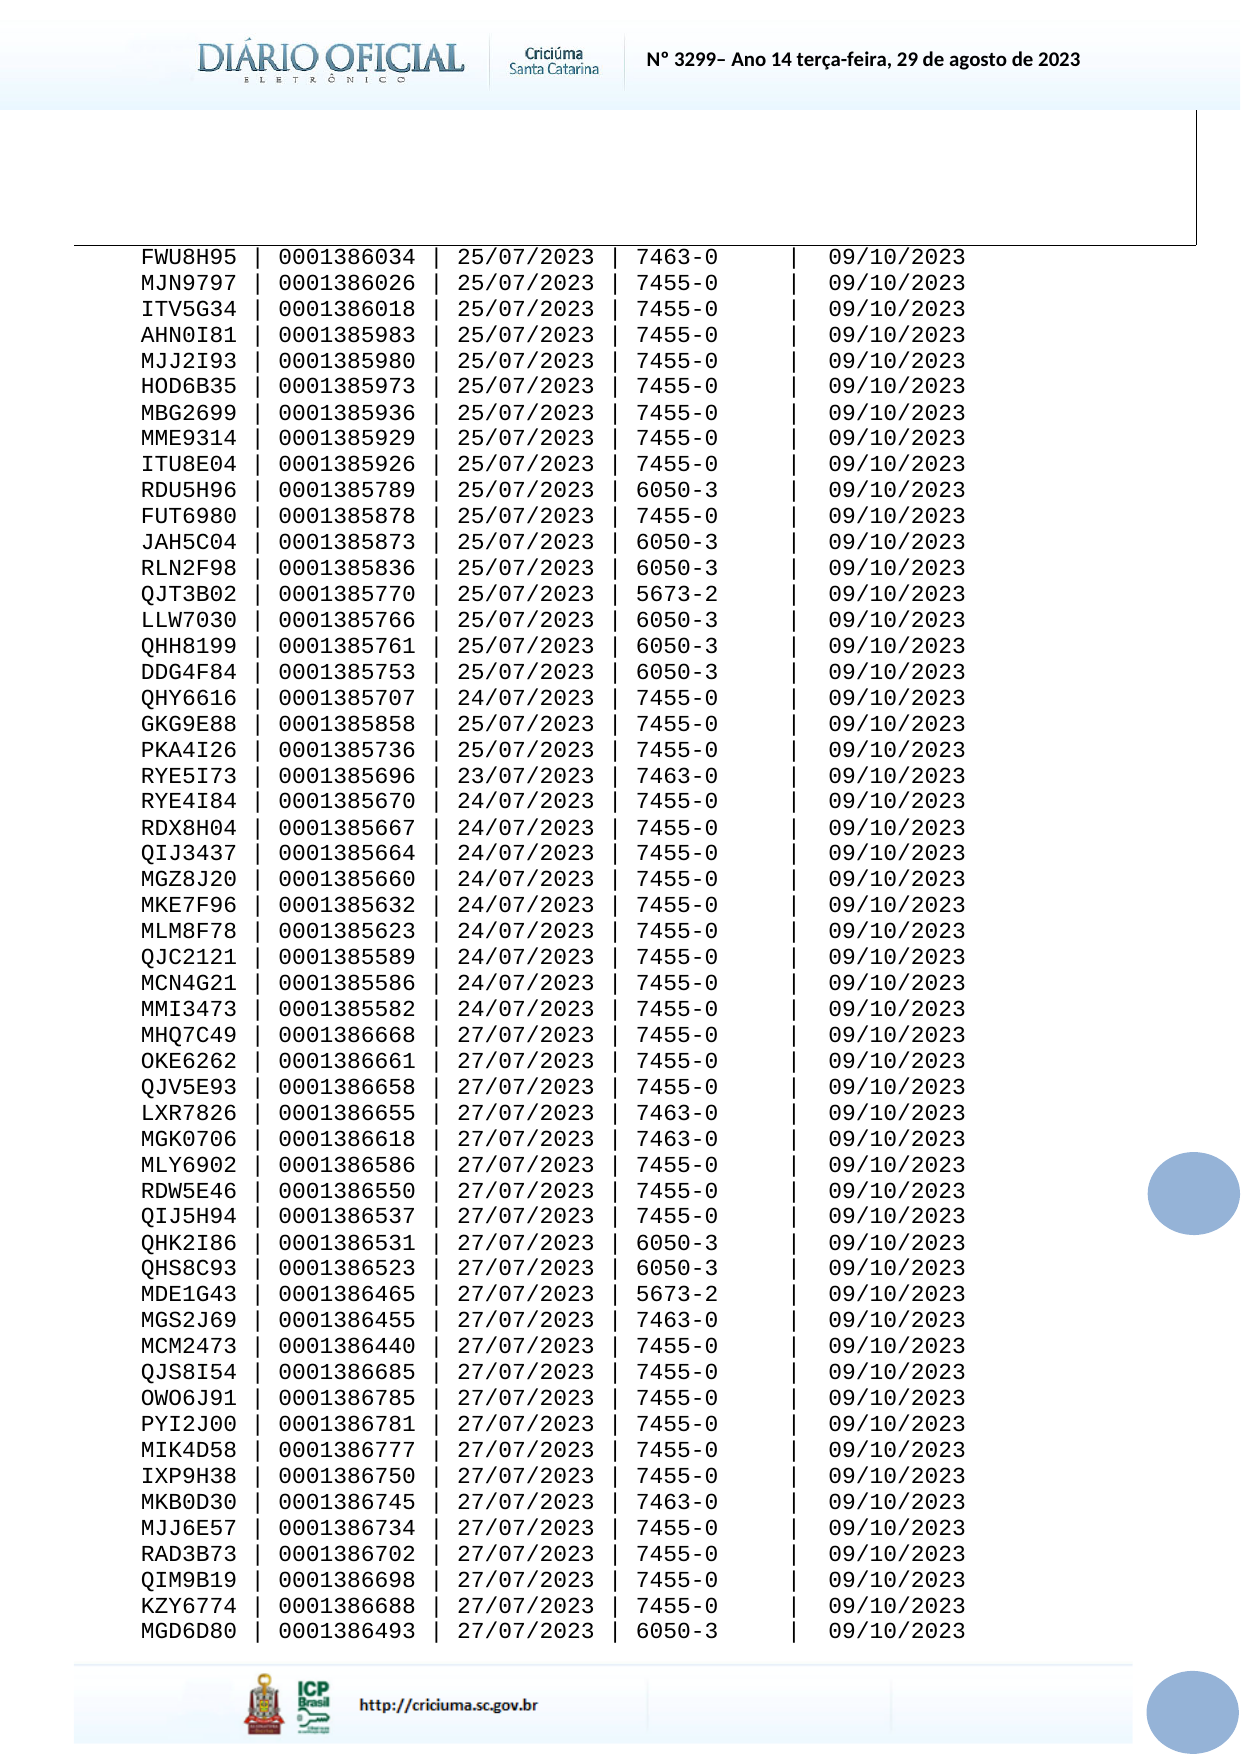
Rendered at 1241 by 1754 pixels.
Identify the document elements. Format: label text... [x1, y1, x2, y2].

text RAD3B73 | 0001386702 | 27/07/2023 | 7455-0 | 09/10/2023 [44, 1542, 1196, 1568]
text RYE4I84 | 0001385670 | 24/07/2023 | 7455-0 | 09/10/2023 [44, 790, 1196, 816]
text RDW5E46 | 0001386550 | 27/07/2023 | 7455-0 | 09/10/2023 [44, 1179, 1150, 1205]
text MLM8F78 | 0001385623 | 24/07/2023 | 7455-0 | 09/10/2023 [44, 919, 1196, 946]
text MJJ2I93 | 0001385980 | 25/07/2023 | 7455-0 | 09/10/2023 [44, 349, 1196, 375]
text KZY6774 | 0001386688 | 27/07/2023 | 7455-0 | 09/10/2023 [44, 1594, 1196, 1620]
text MJJ6E57 | 0001386734 | 27/07/2023 | 7455-0 | 09/10/2023 [44, 1516, 1196, 1542]
text MMI3473 | 0001385582 | 24/07/2023 | 7455-0 | 09/10/2023 [44, 997, 1196, 1023]
text OKE6262 | 0001386661 | 27/07/2023 | 7455-0 | 09/10/2023 [44, 1049, 1196, 1075]
text QJS8I54 | 0001386685 | 27/07/2023 | 7455-0 | 09/10/2023 [44, 1361, 1196, 1386]
text MCN4G21 | 0001385586 | 24/07/2023 | 7455-0 | 09/10/2023 [44, 971, 1196, 997]
text MHQ7C49 | 0001386668 | 27/07/2023 | 7455-0 | 09/10/2023 [44, 1023, 1196, 1049]
text QIM9B19 | 0001386698 | 27/07/2023 | 7455-0 | 09/10/2023 [44, 1568, 1196, 1594]
text MCM2473 | 0001386440 | 27/07/2023 | 7455-0 | 09/10/2023 [44, 1334, 1196, 1361]
text RDX8H04 | 0001385667 | 24/07/2023 | 7455-0 | 09/10/2023 [44, 816, 1196, 842]
text QHS8C93 | 0001386523 | 27/07/2023 | 6050-3 | 09/10/2023 [44, 1257, 1196, 1283]
text QJV5E93 | 0001386658 | 27/07/2023 | 7455-0 | 09/10/2023 [44, 1075, 1196, 1101]
text MJN9797 | 0001386026 | 25/07/2023 | 7455-0 | 09/10/2023 [44, 271, 1196, 297]
text QHH8199 | 0001385761 | 25/07/2023 | 6050-3 | 09/10/2023 [44, 634, 1196, 660]
text RDU5H96 | 0001385789 | 25/07/2023 | 6050-3 | 09/10/2023 [44, 479, 1196, 504]
text MLY6902 | 0001386586 | 27/07/2023 | 7455-0 | 09/10/2023 [44, 1153, 1180, 1179]
text OWO6J91 | 0001386785 | 27/07/2023 | 7455-0 | 09/10/2023 [44, 1386, 1196, 1412]
text FUT6980 | 0001385878 | 25/07/2023 | 7455-0 | 09/10/2023 [44, 504, 1196, 531]
text ITV5G34 | 0001386018 | 25/07/2023 | 7455-0 | 09/10/2023 [44, 297, 1196, 323]
text IXP9H38 | 0001386750 | 27/07/2023 | 7455-0 | 09/10/2023 [44, 1464, 1196, 1490]
text PKA4I26 | 0001385736 | 25/07/2023 | 7455-0 | 09/10/2023 [44, 738, 1196, 764]
text LLW7030 | 0001385766 | 25/07/2023 | 6050-3 | 09/10/2023 [44, 608, 1196, 634]
text QJC2121 | 0001385589 | 24/07/2023 | 7455-0 | 09/10/2023 [44, 946, 1196, 971]
text MKB0D30 | 0001386745 | 27/07/2023 | 7463-0 | 09/10/2023 [44, 1490, 1196, 1516]
text MGZ8J20 | 0001385660 | 24/07/2023 | 7455-0 | 09/10/2023 [44, 868, 1196, 894]
text LXR7826 | 0001386655 | 27/07/2023 | 7463-0 | 09/10/2023 [44, 1101, 1196, 1127]
text MME9314 | 0001385929 | 25/07/2023 | 7455-0 | 09/10/2023 [44, 427, 1196, 453]
text QHK2I86 | 0001386531 | 27/07/2023 | 6050-3 | 09/10/2023 [44, 1231, 1196, 1257]
text MKE7F96 | 0001385632 | 24/07/2023 | 7455-0 | 09/10/2023 [44, 894, 1196, 919]
text FWU8H95 | 0001386034 | 25/07/2023 | 7463-0 | 09/10/2023 [44, 245, 1196, 271]
text GKG9E88 | 0001385858 | 25/07/2023 | 7455-0 | 09/10/2023 [44, 712, 1196, 738]
text QHY6616 | 0001385707 | 24/07/2023 | 7455-0 | 09/10/2023 [44, 686, 1196, 712]
text MGS2J69 | 0001386455 | 27/07/2023 | 7463-0 | 09/10/2023 [44, 1309, 1196, 1334]
text MDE1G43 | 0001386465 | 27/07/2023 | 5673-2 | 09/10/2023 [44, 1283, 1196, 1309]
text QIJ5H94 | 0001386537 | 27/07/2023 | 7455-0 | 09/10/2023 [44, 1205, 1171, 1231]
text HOD6B35 | 0001385973 | 25/07/2023 | 7455-0 | 09/10/2023 [44, 375, 1196, 401]
text QIJ3437 | 0001385664 | 24/07/2023 | 7455-0 | 09/10/2023 [44, 842, 1196, 868]
text PYI2J00 | 0001386781 | 27/07/2023 | 7455-0 | 09/10/2023 [44, 1412, 1196, 1438]
text RYE5I73 | 0001385696 | 23/07/2023 | 7463-0 | 09/10/2023 [44, 764, 1196, 790]
text JAH5C04 | 0001385873 | 25/07/2023 | 6050-3 | 09/10/2023 [44, 531, 1196, 556]
text AHN0I81 | 0001385983 | 25/07/2023 | 7455-0 | 09/10/2023 [44, 323, 1196, 349]
text DDG4F84 | 0001385753 | 25/07/2023 | 6050-3 | 09/10/2023 [44, 660, 1196, 686]
text ITU8E04 | 0001385926 | 25/07/2023 | 7455-0 | 09/10/2023 [44, 453, 1196, 479]
text MIK4D58 | 0001386777 | 27/07/2023 | 7455-0 | 09/10/2023 [44, 1438, 1196, 1464]
text MGK0706 | 0001386618 | 27/07/2023 | 7463-0 | 09/10/2023 [44, 1127, 1196, 1153]
text QJT3B02 | 0001385770 | 25/07/2023 | 5673-2 | 09/10/2023 [44, 582, 1196, 608]
text MBG2699 | 0001385936 | 25/07/2023 | 7455-0 | 09/10/2023 [44, 401, 1196, 427]
text MGD6D80 | 0001386493 | 27/07/2023 | 6050-3 | 09/10/2023 [44, 1620, 1196, 1646]
text RLN2F98 | 0001385836 | 25/07/2023 | 6050-3 | 09/10/2023 [44, 556, 1196, 582]
